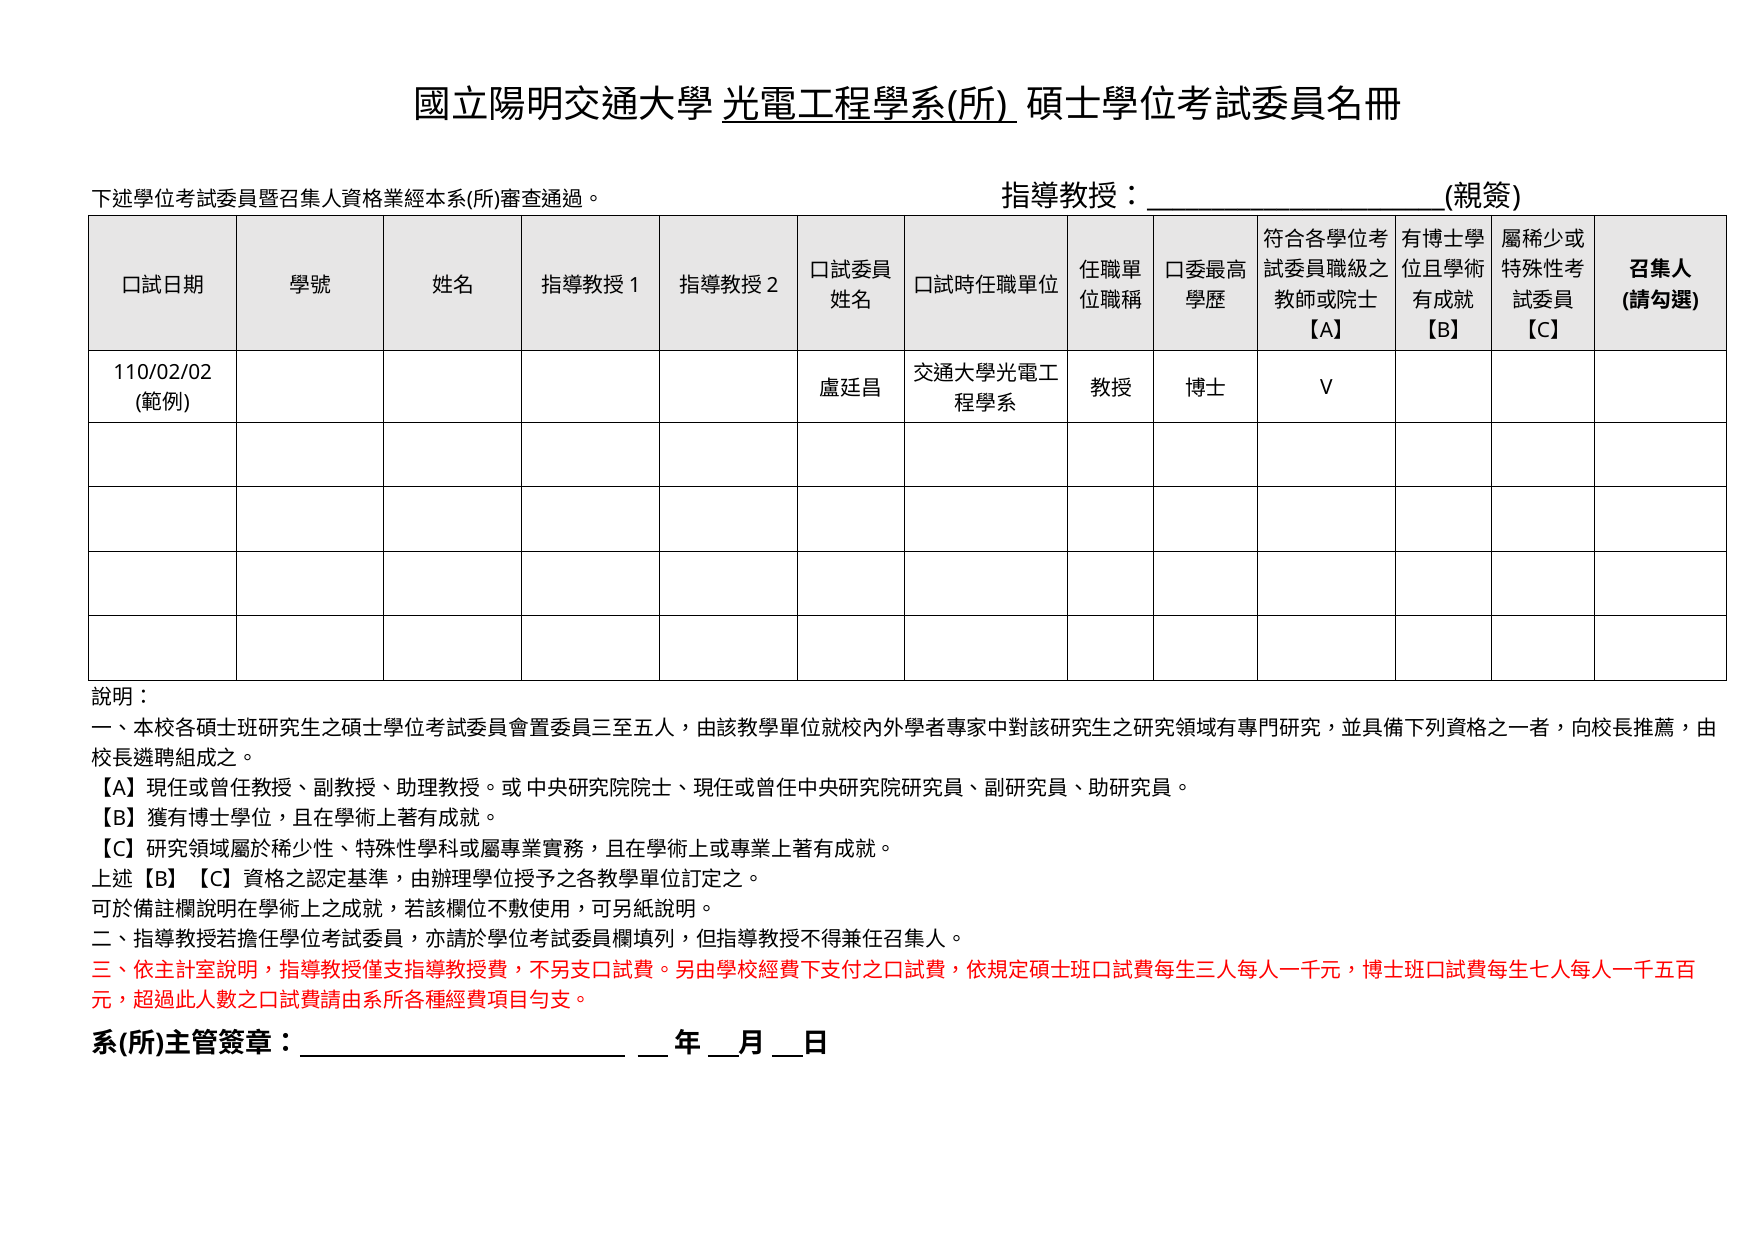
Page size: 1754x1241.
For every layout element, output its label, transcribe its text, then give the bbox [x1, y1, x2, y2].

table_cell 口試委員姓名 [798, 216, 904, 350]
table_cell [1396, 616, 1491, 679]
table_cell [1595, 487, 1726, 551]
table_cell [237, 552, 383, 615]
table_cell [1154, 487, 1257, 551]
table_cell [1396, 487, 1491, 551]
table_cell [1154, 616, 1257, 679]
table_cell [1396, 552, 1491, 615]
table_cell [1492, 351, 1594, 422]
table_cell [89, 552, 236, 615]
table_cell [905, 552, 1067, 615]
table_cell [660, 616, 797, 679]
table_cell [522, 423, 659, 486]
table_cell 學號 [237, 216, 383, 350]
table_cell [1595, 552, 1726, 615]
table_cell [1396, 351, 1491, 422]
table_cell [237, 487, 383, 551]
table_cell [798, 423, 904, 486]
table_cell 教授 [1068, 351, 1153, 422]
table_cell 指導教授1 [522, 216, 659, 350]
table_cell [1258, 423, 1395, 486]
table_cell [905, 616, 1067, 679]
table_cell 盧廷昌 [798, 351, 904, 422]
table_cell [522, 487, 659, 551]
table_cell [798, 487, 904, 551]
table_cell 指導教授2 [660, 216, 797, 350]
table_cell [384, 552, 521, 615]
table_cell [1258, 616, 1395, 679]
table_cell [237, 616, 383, 679]
table_header 國立陽明交通大學 光電工程學系(所) 碩士學位考試委員名冊 [89, 74, 1726, 128]
table_cell [89, 616, 236, 679]
table_cell [660, 351, 797, 422]
table_cell [522, 351, 659, 422]
table_cell [1068, 552, 1153, 615]
table_cell [384, 616, 521, 679]
table_cell 下述學位考試委員暨召集人資格業經本系(所)審查通過。 指導教授：_______________________(親簽) [89, 128, 1726, 215]
table_cell 口試時任職單位 [905, 216, 1067, 350]
table_cell 交通大學光電工程學系 [905, 351, 1067, 422]
table_cell [384, 487, 521, 551]
table_cell [1492, 552, 1594, 615]
table_cell [660, 487, 797, 551]
table_cell [237, 423, 383, 486]
table_cell [660, 423, 797, 486]
table_cell [384, 423, 521, 486]
table_cell 有博士學位且學術有成就【B】 [1396, 216, 1491, 350]
table_cell [384, 351, 521, 422]
table_cell [1258, 487, 1395, 551]
table_cell [1068, 487, 1153, 551]
table_cell [237, 351, 383, 422]
table_cell [1595, 351, 1726, 422]
table_cell [522, 616, 659, 679]
table_cell [1068, 616, 1153, 679]
table_cell 口委最高學歷 [1154, 216, 1257, 350]
table_cell [1492, 487, 1594, 551]
table_cell [905, 487, 1067, 551]
table_cell 符合各學位考試委員職級之教師或院士【A】 [1258, 216, 1395, 350]
table_cell [798, 616, 904, 679]
table_cell [1068, 423, 1153, 486]
table_cell [1154, 423, 1257, 486]
table_cell [1492, 616, 1594, 679]
table_cell [798, 552, 904, 615]
table_cell [89, 487, 236, 551]
table_cell [522, 552, 659, 615]
table_cell 口試日期 [89, 216, 236, 350]
table_cell V [1258, 351, 1395, 422]
table_cell 任職單位職稱 [1068, 216, 1153, 350]
table_cell 系(所)主管簽章： 年 月 日 [89, 1013, 1726, 1068]
table_cell [1595, 423, 1726, 486]
table_cell [1396, 423, 1491, 486]
table_cell [660, 552, 797, 615]
table_cell [1258, 552, 1395, 615]
table_cell 屬稀少或特殊性考試委員【C】 [1492, 216, 1594, 350]
table_cell [1154, 552, 1257, 615]
table_cell [1492, 423, 1594, 486]
table_cell 召集人 (請勾選) [1595, 216, 1726, 350]
table_cell 姓名 [384, 216, 521, 350]
table_cell [905, 423, 1067, 486]
table_cell 說明： 一、本校各碩士班研究生之碩士學位考試委員會置委員三至五人，由該教學單位就校內外學者專家中對該研究生之研究領域有專門研究，並具備下列資格之一者，向校長推薦，由校長遴聘組成之。 【A】現任或曾任教授、副教授、助理教授。或 中央研究院院士、現任或曾任中央研究院研究員、副研究員、助研究員。 【B】獲有博士學位，且在學術上著有成就。 【C】研究領域屬於稀少性、特殊性學科或屬專業實務，且在學術上或專業上著有成就。 上述【B】【C】資格之認定基準，由辦理學位授予之各教學單位訂定之。 可於備註欄說明在學術上之成就，若該欄位不敷使用，可另紙說明。 二、指導教授若擔任學位考試委員，亦請於學位考試委員欄填列，但指導教授不得兼任召集人。 三、依主計室說明，指導教授僅支指導教授費，不另支口試費。另由學校經費下支付之口試費，依規定碩士班口試費每生三人每人一千元，博士班口試費每生七人每人一千五百元，超過此人數之口試費請由系所各種經費項目勻支。 [89, 681, 1726, 1013]
table_cell [1595, 616, 1726, 679]
table_cell 博士 [1154, 351, 1257, 422]
table_cell 110/02/02 (範例) [89, 351, 236, 422]
table_cell [89, 423, 236, 486]
